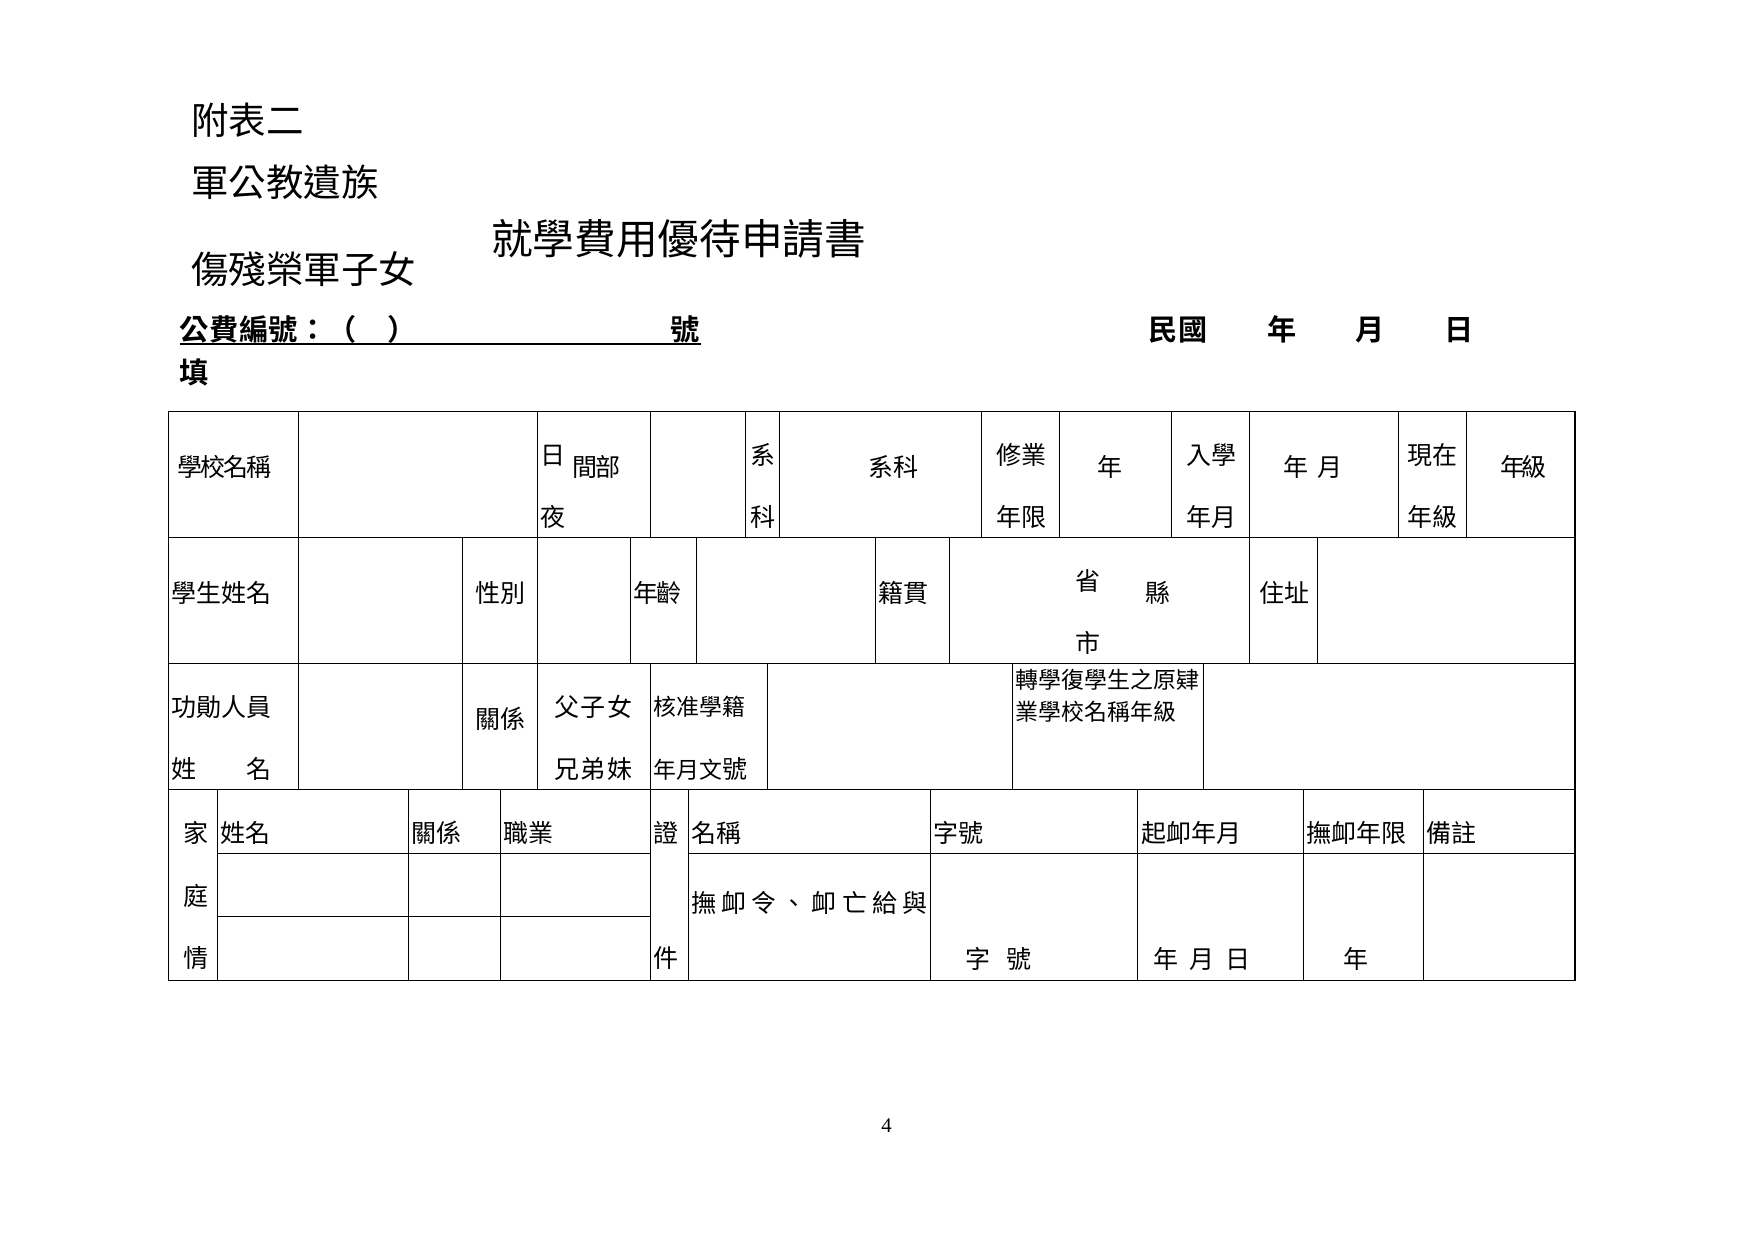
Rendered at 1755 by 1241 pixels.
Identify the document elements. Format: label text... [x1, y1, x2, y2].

table_header 附表二 [180, 101, 479, 163]
table_header 入學 年月 [1172, 412, 1249, 537]
table_cell [697, 538, 875, 663]
table_header 間部 [570, 412, 650, 537]
table_header 現在 年級 [1399, 412, 1466, 537]
table_cell 籍貫 [876, 538, 949, 663]
table_header [905, 101, 1488, 163]
table_header 學校名稱 [169, 412, 298, 537]
table_cell 軍公教遺族 [180, 163, 479, 226]
table_cell 關係 [409, 790, 500, 852]
table_cell [1424, 854, 1574, 979]
table_header 修業 年限 [982, 412, 1059, 537]
table_header [651, 412, 745, 537]
table_cell [768, 664, 1012, 789]
table_cell [218, 854, 408, 916]
table_cell 就學費用優待申請書 [480, 163, 904, 288]
table_cell 年齡 [631, 538, 696, 663]
table_cell [168, 163, 179, 226]
table_cell [501, 854, 650, 916]
table_cell 家庭情 [169, 790, 217, 979]
table_cell [168, 226, 179, 288]
table_cell 住址 [1250, 538, 1317, 663]
table_header 年級 [1467, 412, 1574, 537]
table_cell [218, 917, 408, 979]
table_cell [905, 163, 1488, 226]
table_cell 核准學籍年月文號 [651, 664, 767, 789]
table_header 年 月 [1250, 412, 1398, 537]
table_cell 撫卹年限 [1304, 790, 1423, 852]
table_cell 職業 [501, 790, 650, 852]
table_cell 公費編號：（ ） 號 民國 年 月 日填 [168, 288, 1488, 392]
table_cell 父 子 女 兄 弟 妹 [538, 664, 650, 789]
table_header [299, 412, 537, 537]
table_cell 字 號 [931, 854, 1137, 979]
table_cell [501, 917, 650, 979]
table_cell 備註 [1424, 790, 1574, 852]
table_cell [299, 538, 462, 663]
table_cell [905, 226, 1488, 288]
table_cell 功勛人員 姓 名 [169, 664, 298, 789]
table_header 系科 [780, 412, 981, 537]
table_cell 名稱 [689, 790, 930, 852]
table_cell 傷殘榮軍子女 [180, 226, 479, 288]
table_cell [409, 917, 500, 979]
table_cell 學生姓名 [169, 538, 298, 663]
table_cell 年 [1304, 854, 1423, 979]
table_cell [538, 538, 630, 663]
table_header [480, 101, 904, 163]
table_cell 證 件 [651, 790, 688, 979]
table_cell [299, 664, 462, 789]
table_header 年 [1060, 412, 1171, 537]
table_cell 起卹年月 [1138, 790, 1303, 852]
table_cell 省 市 [950, 538, 1105, 663]
table_header 系 科 [746, 412, 779, 537]
table_cell [1204, 664, 1574, 789]
table_cell 縣 [1105, 538, 1249, 663]
table_cell 撫卹令、卹亡給與 [689, 854, 930, 979]
table_cell 關係 [463, 664, 537, 789]
table_cell [409, 854, 500, 916]
table_cell 姓名 [218, 790, 408, 852]
table_header [168, 101, 179, 163]
table_cell 年 月 日 [1138, 854, 1303, 979]
table_cell 字號 [931, 790, 1137, 852]
table_cell 性別 [463, 538, 537, 663]
table_cell 轉學復學生之原肄業學校名稱年級 [1013, 664, 1203, 789]
table_cell [1318, 538, 1574, 663]
table_header 日 夜 [538, 412, 570, 537]
